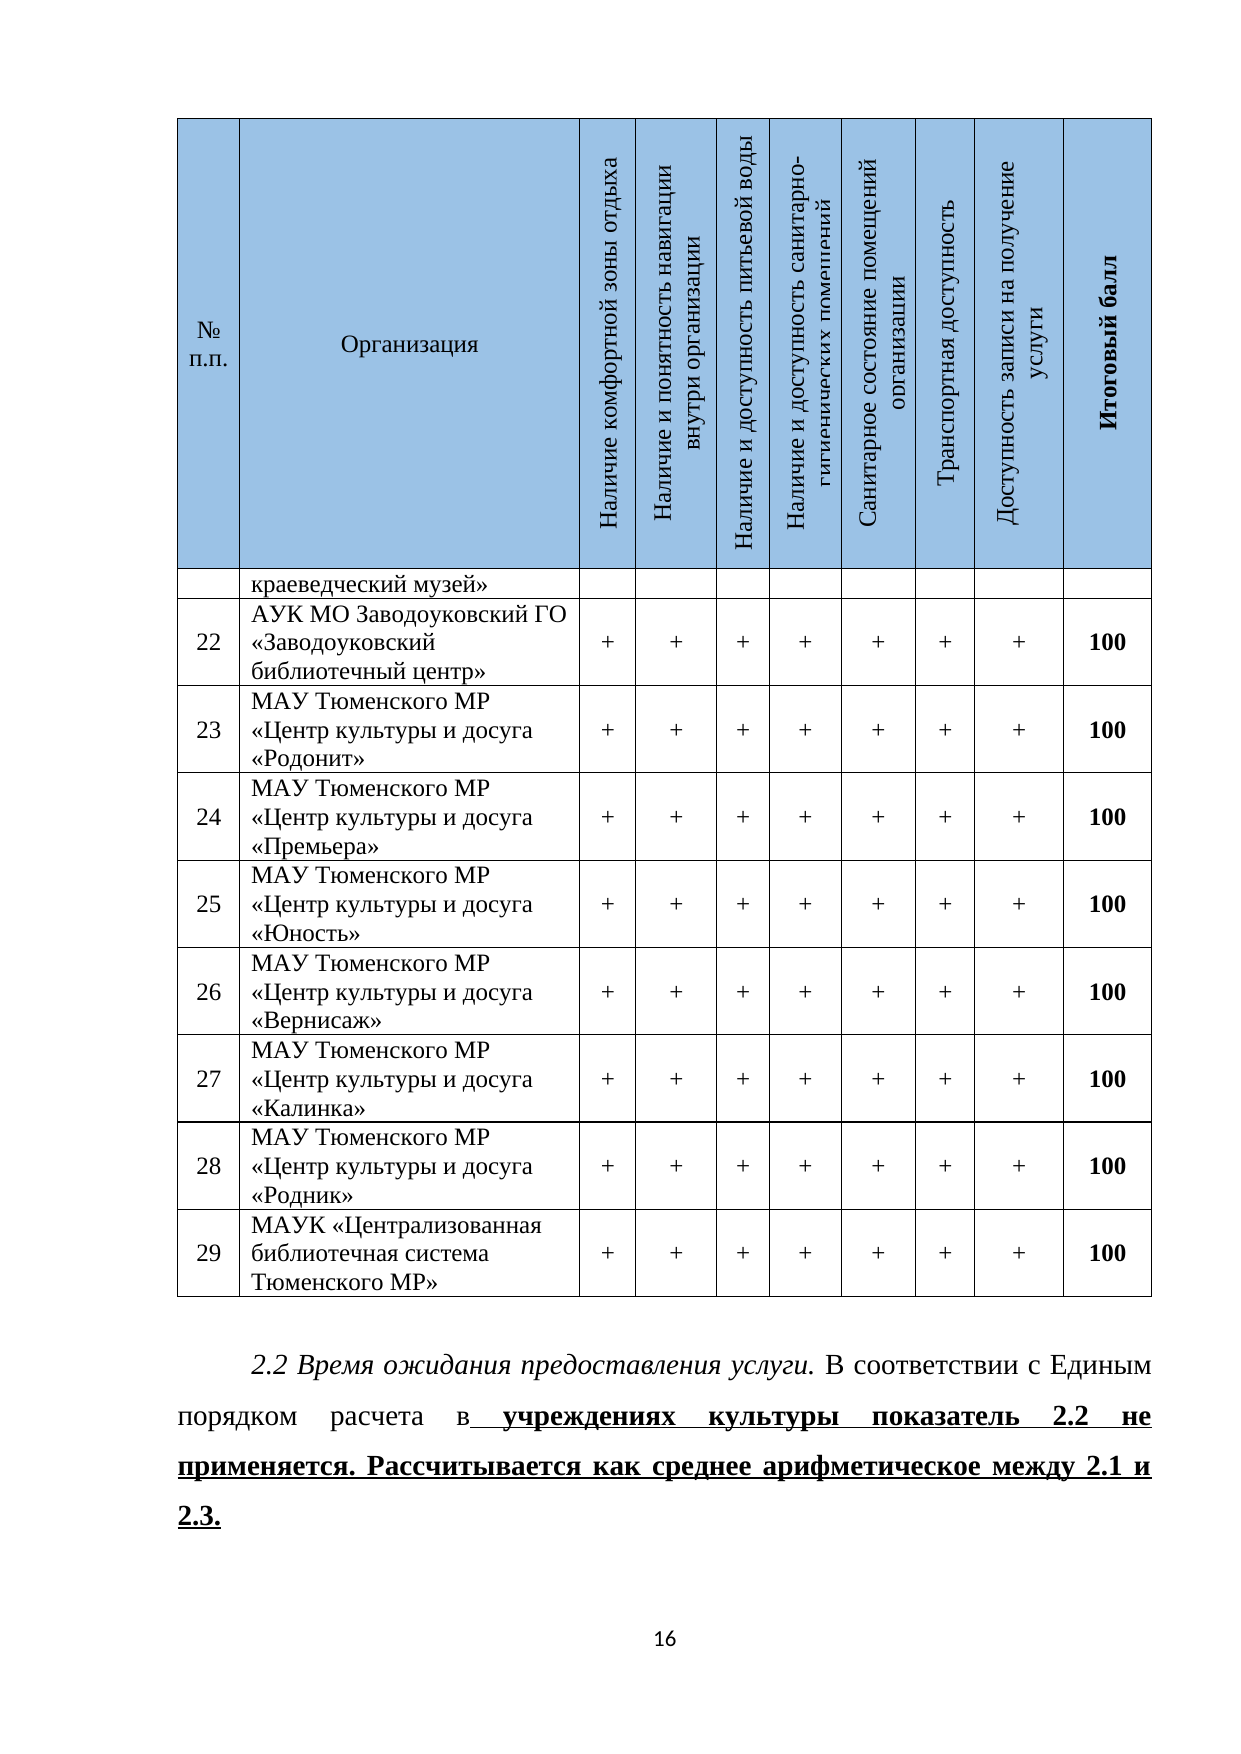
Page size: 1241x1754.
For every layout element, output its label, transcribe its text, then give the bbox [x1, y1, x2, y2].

table_header Наличие и доступность питьевой воды [717, 119, 769, 568]
table_cell МАУ Тюменского МР «Центр культуры и досуга «Родонит» [240, 686, 579, 772]
table_cell + [975, 861, 1063, 947]
table_cell [1064, 569, 1151, 598]
table_cell [842, 569, 915, 598]
table_cell 25 [178, 861, 239, 947]
table_cell АУК МО Заводоуковский ГО «Заводоуковский библиотечный центр» [240, 599, 579, 685]
table_cell 100 [1064, 1123, 1151, 1209]
table_cell + [916, 686, 974, 772]
table_cell + [842, 1123, 915, 1209]
table_cell + [636, 861, 716, 947]
table_cell + [975, 686, 1063, 772]
table_cell + [717, 1123, 769, 1209]
table_cell + [975, 948, 1063, 1034]
table_cell + [580, 861, 635, 947]
table_cell 22 [178, 599, 239, 685]
table_cell + [975, 1210, 1063, 1296]
table_header Итоговый балл [1064, 119, 1151, 568]
table_cell + [916, 948, 974, 1034]
table_header Наличие комфортной зоны отдыха [580, 119, 635, 568]
table_cell 100 [1064, 599, 1151, 685]
table_header Доступность записи на получение услуги [975, 119, 1063, 568]
table_cell + [636, 948, 716, 1034]
table_cell + [770, 861, 841, 947]
table_cell МАУ Тюменского МР «Центр культуры и досуга «Вернисаж» [240, 948, 579, 1034]
table_cell + [916, 1210, 974, 1296]
table_cell + [717, 599, 769, 685]
table_cell МАУ Тюменского МР «Центр культуры и досуга «Родник» [240, 1123, 579, 1209]
table_cell + [636, 1210, 716, 1296]
table_cell + [770, 1210, 841, 1296]
table_cell + [636, 1035, 716, 1121]
table_cell + [975, 599, 1063, 685]
table_cell 100 [1064, 948, 1151, 1034]
table_cell 24 [178, 773, 239, 859]
table_cell МАУ Тюменского МР «Центр культуры и досуга «Калинка» [240, 1035, 579, 1121]
table_cell + [975, 1035, 1063, 1121]
table_cell + [580, 1035, 635, 1121]
table_cell 27 [178, 1035, 239, 1121]
table_cell МАУ Тюменского МР «Центр культуры и досуга «Премьера» [240, 773, 579, 859]
table_cell + [636, 686, 716, 772]
table_cell + [770, 599, 841, 685]
table_header Организация [240, 119, 579, 568]
table_cell + [770, 1035, 841, 1121]
table_cell 100 [1064, 686, 1151, 772]
table_cell + [842, 1035, 915, 1121]
table_header Транспортная доступность [916, 119, 974, 568]
table_cell 29 [178, 1210, 239, 1296]
table_cell + [842, 948, 915, 1034]
table_cell + [770, 686, 841, 772]
table_cell + [842, 599, 915, 685]
table_cell + [916, 599, 974, 685]
table_header Санитарное состояние помещений организации [842, 119, 915, 568]
text 2.3. [177, 1478, 1152, 1532]
table_cell + [717, 1035, 769, 1121]
table_cell 23 [178, 686, 239, 772]
table_cell + [842, 773, 915, 859]
table_header Наличие и понятность навигации внутри организации [636, 119, 716, 568]
table_cell МАУ Тюменского МР «Центр культуры и досуга «Юность» [240, 861, 579, 947]
table_cell + [916, 1123, 974, 1209]
table_cell + [842, 861, 915, 947]
table_cell 100 [1064, 861, 1151, 947]
table_cell + [580, 686, 635, 772]
table_cell + [842, 686, 915, 772]
table_cell + [636, 1123, 716, 1209]
table_cell + [975, 773, 1063, 859]
table_cell 100 [1064, 1035, 1151, 1121]
table_cell + [636, 773, 716, 859]
table_cell + [975, 1123, 1063, 1209]
table_cell 26 [178, 948, 239, 1034]
table_header Наличие и доступность санитарно-гигиенических помещений [770, 119, 841, 568]
table_cell [916, 569, 974, 598]
table_cell + [842, 1210, 915, 1296]
table_cell 100 [1064, 1210, 1151, 1296]
table_cell 100 [1064, 773, 1151, 859]
table_cell МАУК «Централизованная библиотечная система Тюменского МР» [240, 1210, 579, 1296]
table_cell + [580, 1210, 635, 1296]
table_cell [717, 569, 769, 598]
table_cell 28 [178, 1123, 239, 1209]
table_cell + [717, 773, 769, 859]
table_cell + [580, 773, 635, 859]
table_cell + [770, 773, 841, 859]
table_cell + [717, 1210, 769, 1296]
table_cell + [580, 599, 635, 685]
table_cell + [916, 861, 974, 947]
table_cell [975, 569, 1063, 598]
table_cell [636, 569, 716, 598]
table_cell краеведческий музей» [240, 569, 579, 598]
table_cell + [580, 1123, 635, 1209]
table_cell + [770, 948, 841, 1034]
table_cell [770, 569, 841, 598]
table_cell [178, 569, 239, 598]
text 2.2 Время ожидания предоставления услуги. В соответствии с Единым порядком расчета в учреждениях культуры показатель 2.2 не применяется. Рассчитывается как среднее арифметическое между 2.1 и [177, 1347, 1152, 1477]
table_cell + [717, 861, 769, 947]
table_cell + [636, 599, 716, 685]
table_cell + [916, 1035, 974, 1121]
table_cell + [580, 948, 635, 1034]
table_cell + [770, 1123, 841, 1209]
table_cell [580, 569, 635, 598]
table_header № п.п. [178, 119, 239, 568]
table_cell + [717, 686, 769, 772]
table_cell + [916, 773, 974, 859]
table_cell + [717, 948, 769, 1034]
